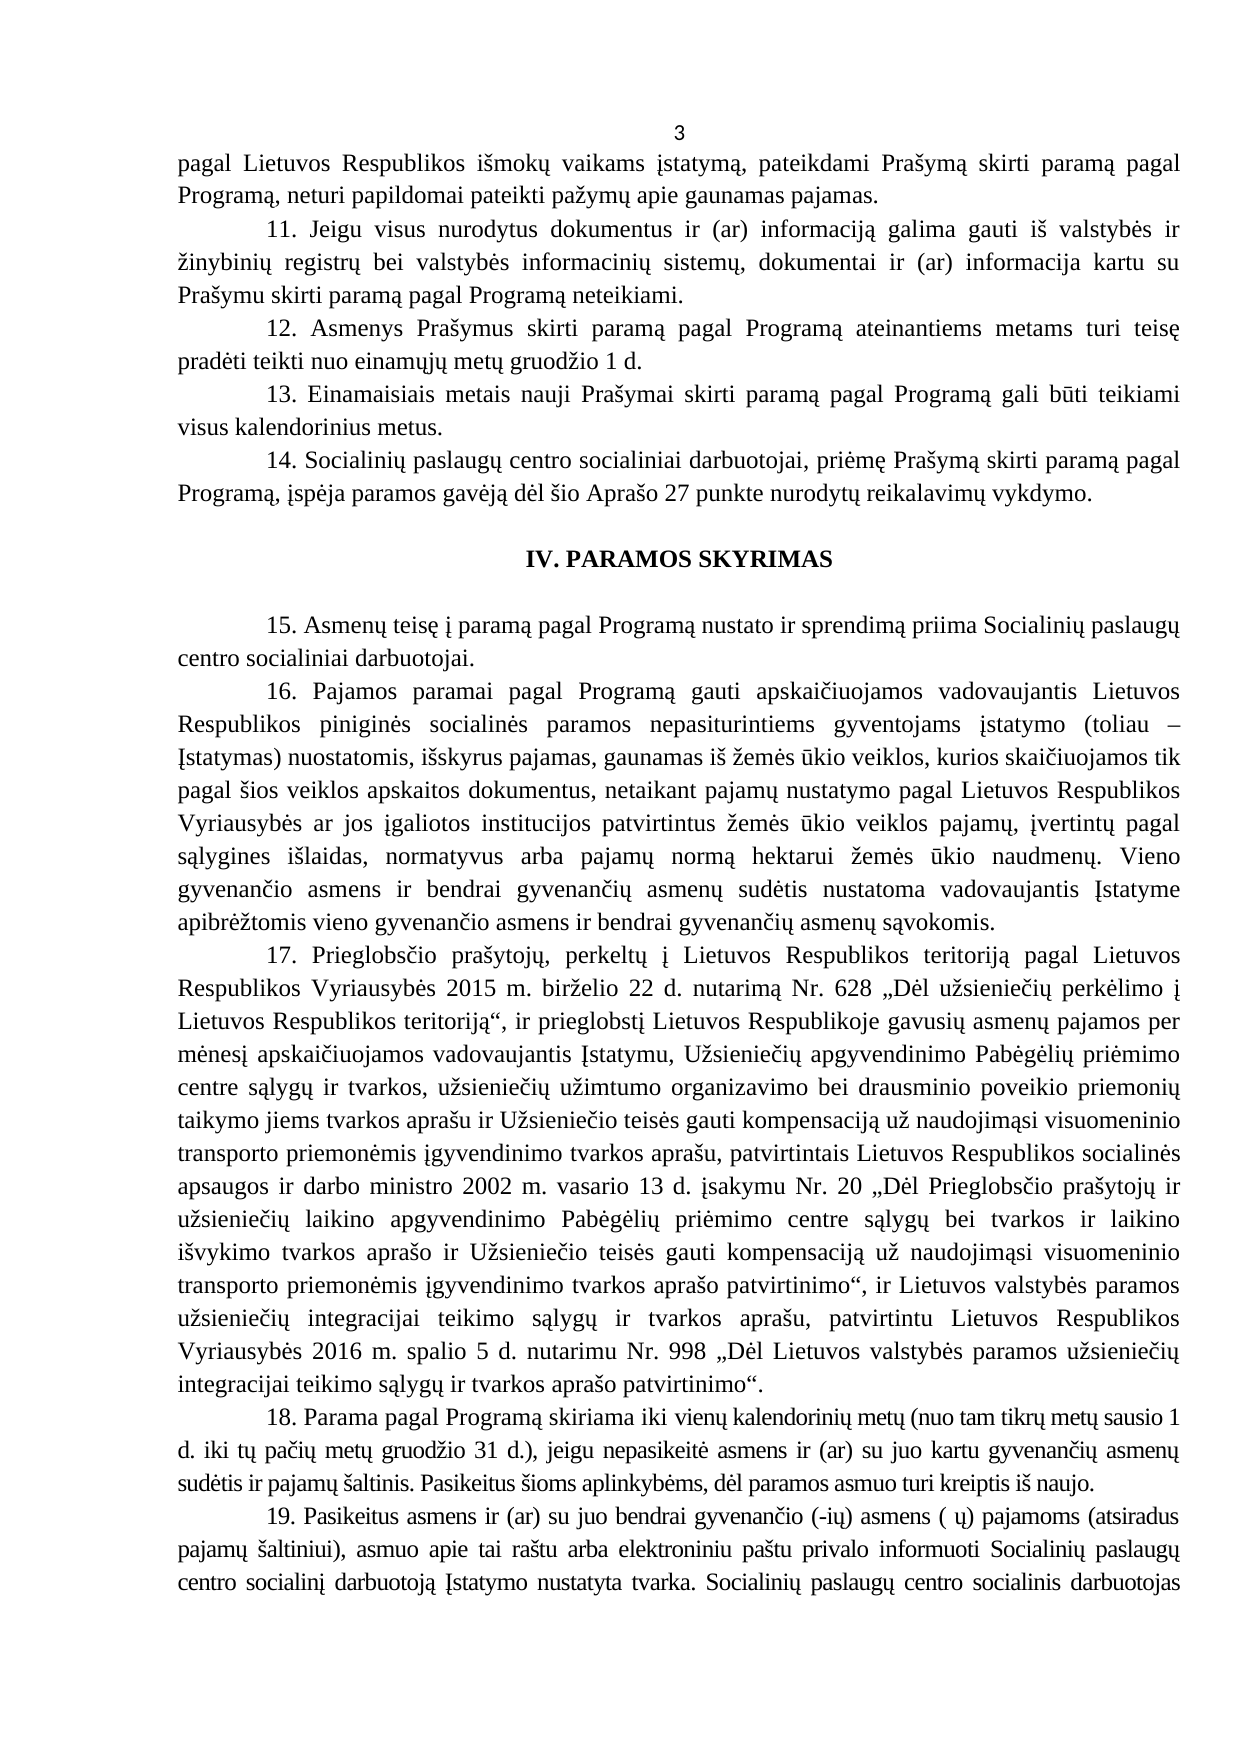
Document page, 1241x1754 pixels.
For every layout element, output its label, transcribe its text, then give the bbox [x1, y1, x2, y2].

text 18. Parama pagal Programą skiriama iki vienų kalendorinių metų (nuo tam tikrų metų sausio 1 d. iki tų pačių metų gruodžio 31 d.), jeigu nepasikeitė asmens ir (ar) su juo kartu gyvenančių asmenų sudėtis ir pajamų šaltinis. Pasikeitus šioms aplinkybėms, dėl paramos asmuo turi kreiptis iš naujo. [177, 1402, 1181, 1497]
text pagal Lietuvos Respublikos išmokų vaikams įstatymą, pateikdami Prašymą skirti paramą pagal Programą, neturi papildomai pateikti pažymų apie gaunamas pajamas. [177, 148, 1181, 209]
text 19. Pasikeitus asmens ir (ar) su juo bendrai gyvenančio (-ių) asmens ( ų) pajamoms (atsiradus pajamų šaltiniui), asmuo apie tai raštu arba elektroniniu paštu privalo informuoti Socialinių paslaugų centro socialinį darbuotoją Įstatymo nustatyta tvarka. Socialinių paslaugų centro socialinis darbuotojas [177, 1501, 1181, 1596]
text 11. Jeigu visus nurodytus dokumentus ir (ar) informaciją galima gauti iš valstybės ir žinybinių registrų bei valstybės informacinių sistemų, dokumentai ir (ar) informacija kartu su Prašymu skirti paramą pagal Programą neteikiami. [177, 214, 1181, 308]
text 13. Einamaisiais metais nauji Prašymai skirti paramą pagal Programą gali būti teikiami visus kalendorinius metus. [177, 379, 1181, 441]
text IV. PARAMOS SKYRIMAS [177, 544, 1181, 573]
text 12. Asmenys Prašymus skirti paramą pagal Programą ateinantiems metams turi teisę pradėti teikti nuo einamųjų metų gruodžio 1 d. [177, 313, 1181, 374]
text 17. Prieglobsčio prašytojų, perkeltų į Lietuvos Respublikos teritoriją pagal Lietuvos Respublikos Vyriausybės 2015 m. birželio 22 d. nutarimą Nr. 628 „Dėl užsieniečių perkėlimo į Lietuvos Respublikos teritoriją“, ir prieglobstį Lietuvos Respublikoje gavusių asmenų pajamos per mėnesį apskaičiuojamos vadovaujantis Įstatymu, Užsieniečių apgyvendinimo Pabėgėlių priėmimo centre sąlygų ir tvarkos, užsieniečių užimtumo organizavimo bei drausminio poveikio priemonių taikymo jiems tvarkos aprašu ir Užsieniečio teisės gauti kompensaciją už naudojimąsi visuomeninio transporto priemonėmis įgyvendinimo tvarkos aprašu, patvirtintais Lietuvos Respublikos socialinės apsaugos ir darbo ministro 2002 m. vasario 13 d. įsakymu Nr. 20 „Dėl Prieglobsčio prašytojų ir užsieniečių laikino apgyvendinimo Pabėgėlių priėmimo centre sąlygų bei tvarkos ir laikino išvykimo tvarkos aprašo ir Užsieniečio teisės gauti kompensaciją už naudojimąsi visuomeninio transporto priemonėmis įgyvendinimo tvarkos aprašo patvirtinimo“, ir Lietuvos valstybės paramos užsieniečių integracijai teikimo sąlygų ir tvarkos aprašu, patvirtintu Lietuvos Respublikos Vyriausybės 2016 m. spalio 5 d. nutarimu Nr. 998 „Dėl Lietuvos valstybės paramos užsieniečių integracijai teikimo sąlygų ir tvarkos aprašo patvirtinimo“. [177, 940, 1181, 1398]
text 16. Pajamos paramai pagal Programą gauti apskaičiuojamos vadovaujantis Lietuvos Respublikos piniginės socialinės paramos nepasiturintiems gyventojams įstatymo (toliau – Įstatymas) nuostatomis, išskyrus pajamas, gaunamas iš žemės ūkio veiklos, kurios skaičiuojamos tik pagal šios veiklos apskaitos dokumentus, netaikant pajamų nustatymo pagal Lietuvos Respublikos Vyriausybės ar jos įgaliotos institucijos patvirtintus žemės ūkio veiklos pajamų, įvertintų pagal sąlygines išlaidas, normatyvus arba pajamų normą hektarui žemės ūkio naudmenų. Vieno gyvenančio asmens ir bendrai gyvenančių asmenų sudėtis nustatoma vadovaujantis Įstatyme apibrėžtomis vieno gyvenančio asmens ir bendrai gyvenančių asmenų sąvokomis. [177, 676, 1181, 936]
text 15. Asmenų teisę į paramą pagal Programą nustato ir sprendimą priima Socialinių paslaugų centro socialiniai darbuotojai. [177, 610, 1181, 672]
text 14. Socialinių paslaugų centro socialiniai darbuotojai, priėmę Prašymą skirti paramą pagal Programą, įspėja paramos gavėją dėl šio Aprašo 27 punkte nurodytų reikalavimų vykdymo. [177, 445, 1181, 507]
